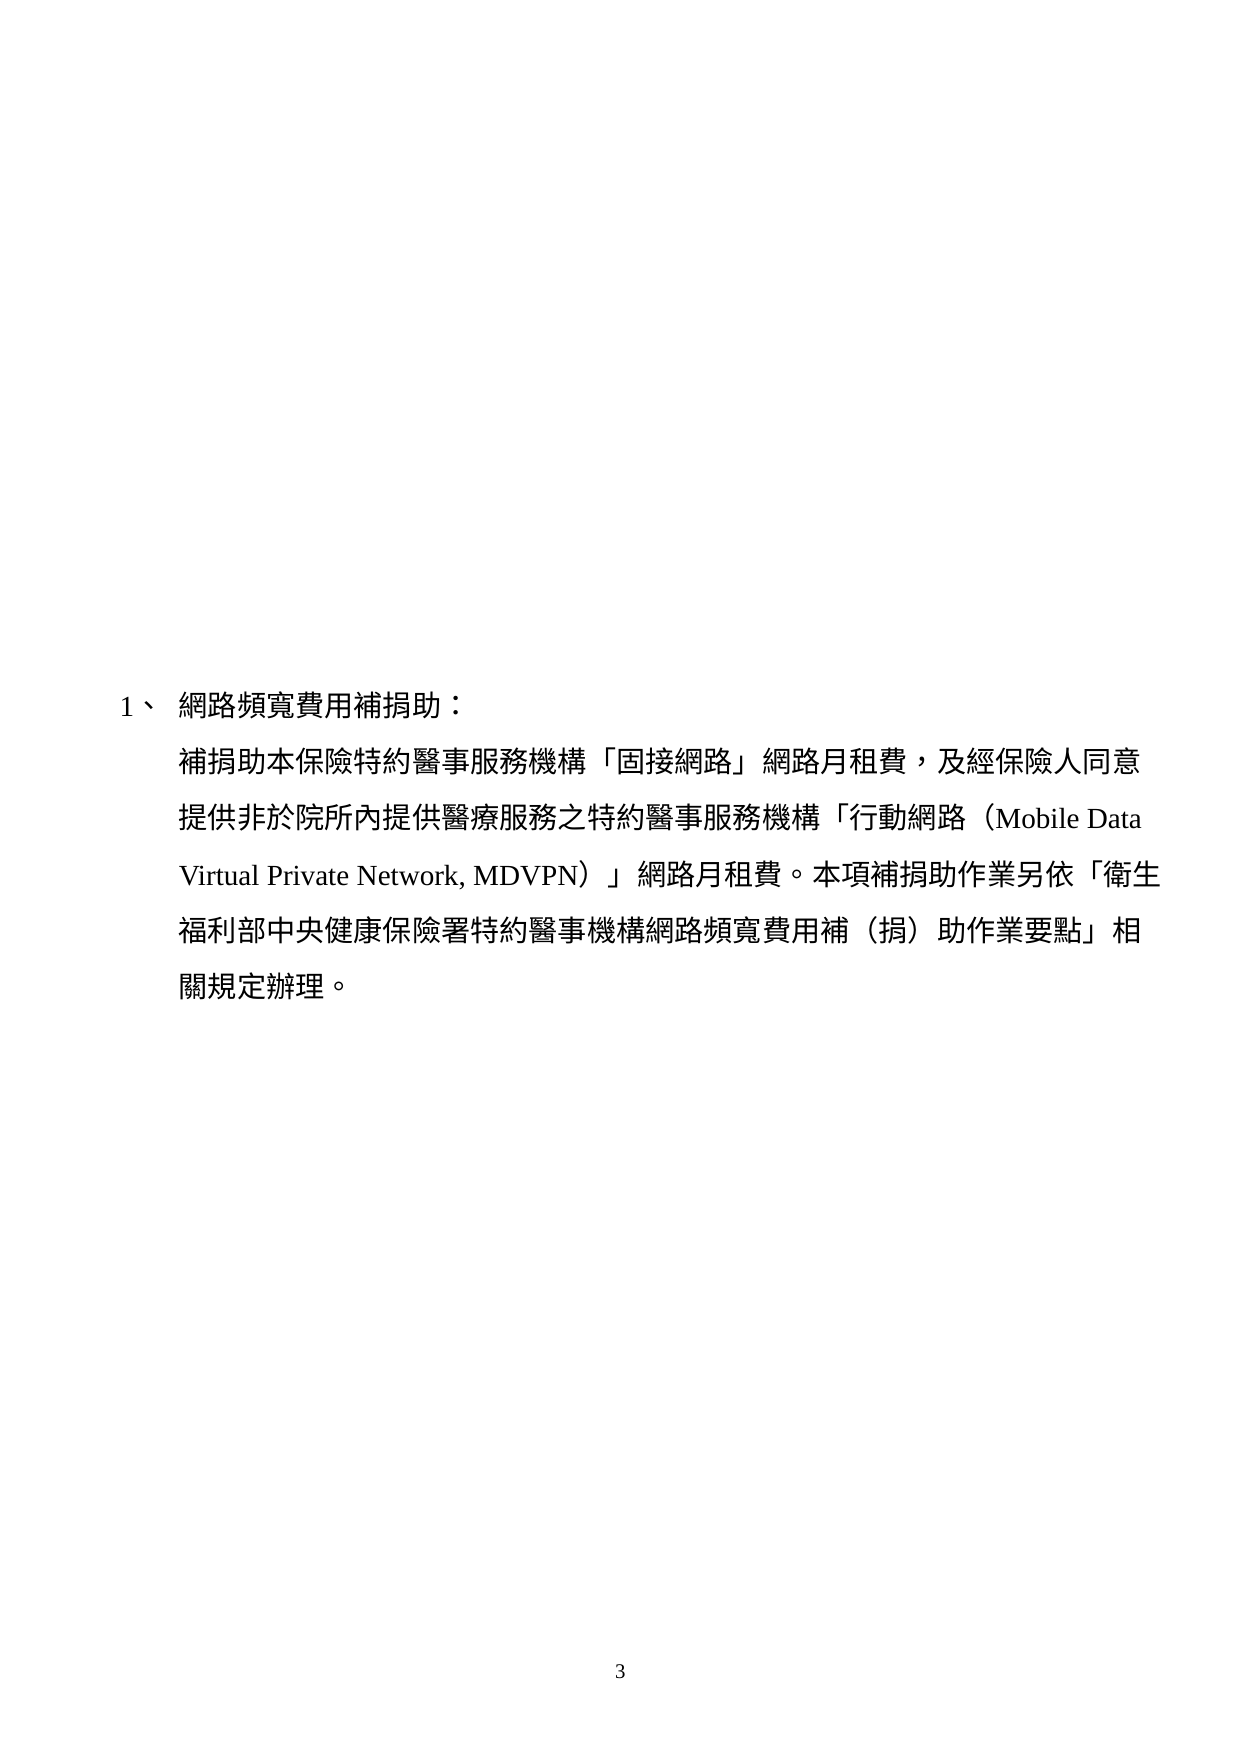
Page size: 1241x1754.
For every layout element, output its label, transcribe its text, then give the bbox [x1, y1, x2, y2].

list 網路頻寬費用補捐助： 補捐助本保險特約醫事服務機構「固接網路」網路月租費，及經保險人同意提供非於院所內提供醫療服務之特約醫事服務機構「行動網路（Mobile Data Virtual Private Network, MDVPN）」網路月租費。本項補捐助作業另依「衛生福利部中央健康保險署特約醫事機構網路頻寬費用補（捐）助作業要點」相關規定辦理。 [119, 671, 1165, 1009]
